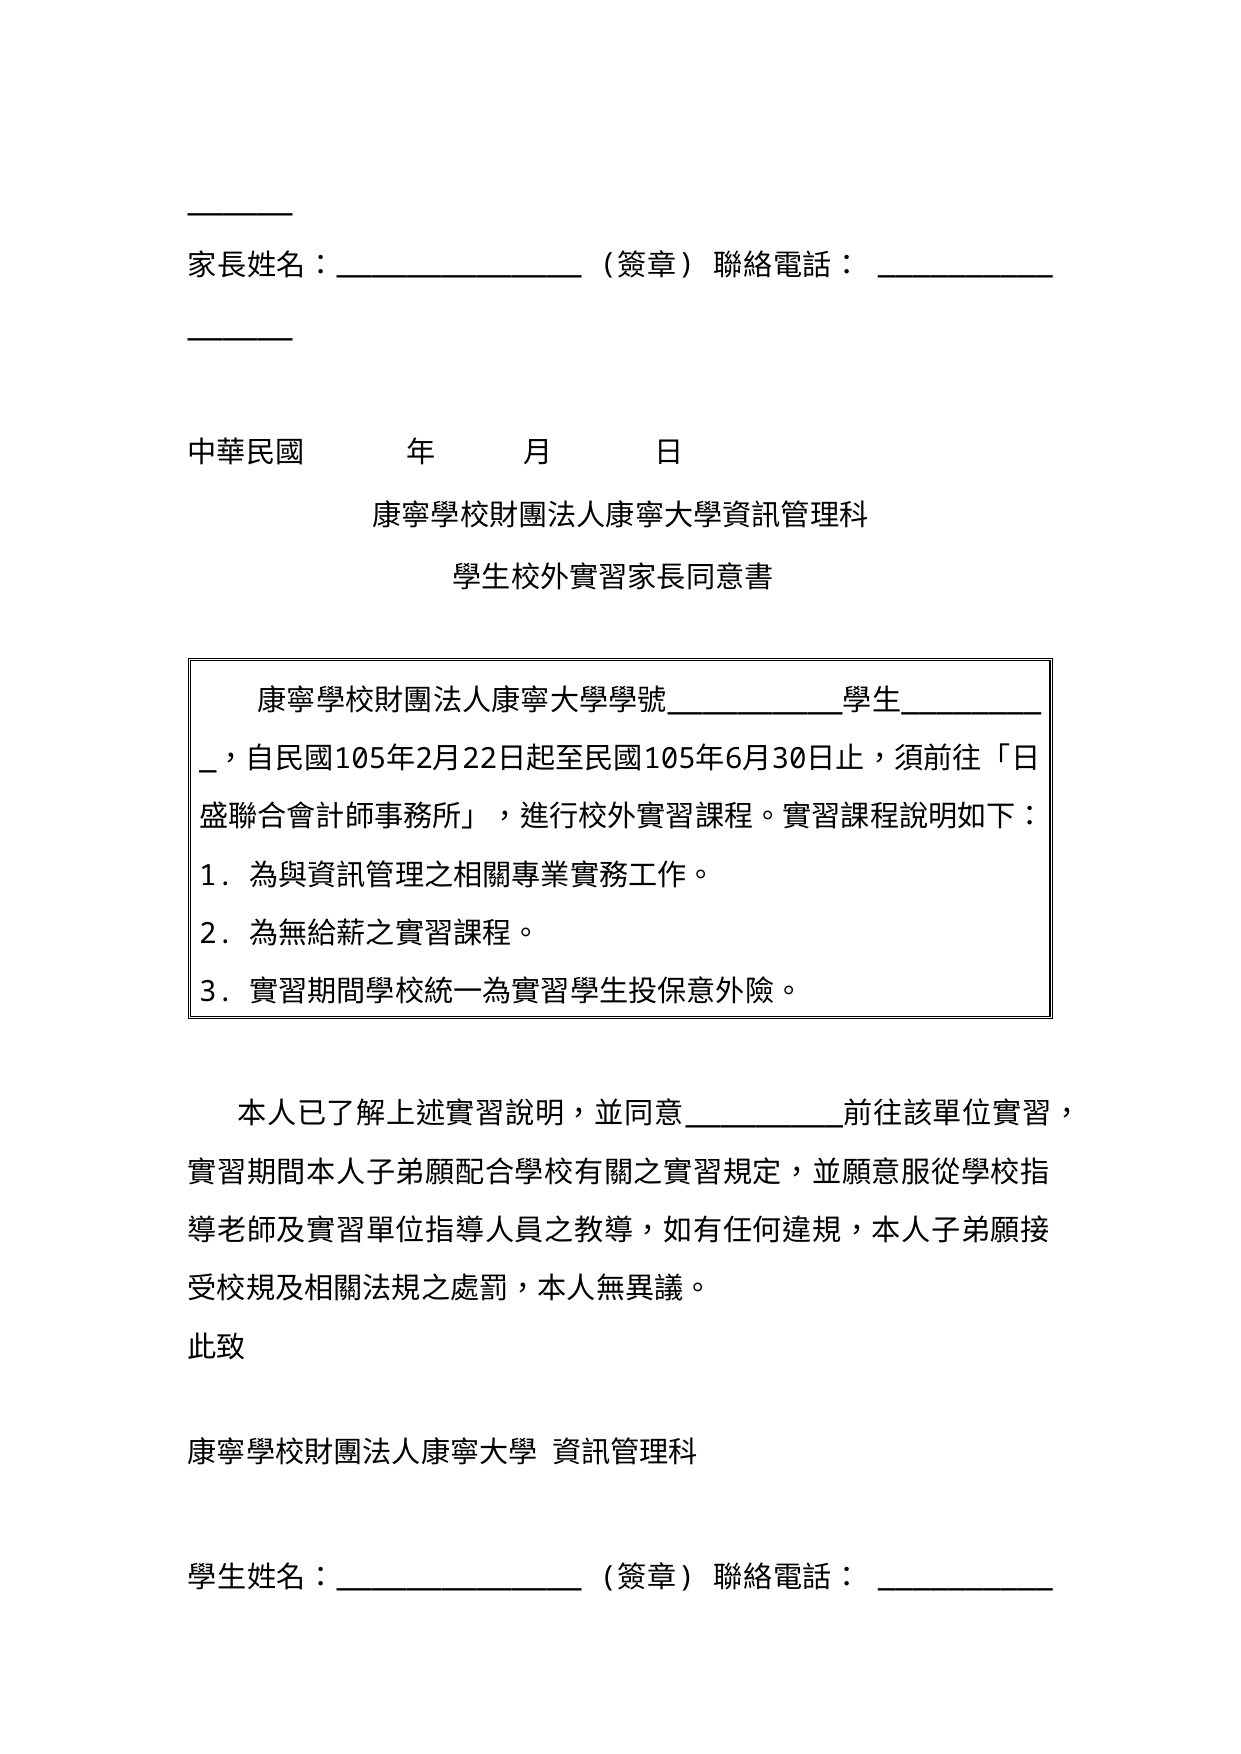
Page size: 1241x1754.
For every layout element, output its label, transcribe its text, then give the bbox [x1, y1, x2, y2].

text 此致 [187, 1310, 1053, 1369]
text 學生姓名：______________ (簽章) 聯絡電話： __________ [187, 1533, 1053, 1596]
text 康寧學校財團法人康寧大學學號__________學生_________，自民國105年2月22日起至民國105年6月30日止，須前往「日盛聯合會計師事務所」，進行校外實習課程。實習課程說明如下： [191, 661, 1049, 833]
list 為無給薪之實習課程。 [191, 892, 1049, 950]
text 康寧學校財團法人康寧大學 資訊管理科 [187, 1408, 1053, 1471]
list 實習期間學校統一為實習學生投保意外險。 [191, 950, 1049, 1016]
text 中華民國 年 月 日 [187, 408, 1053, 471]
text 學生校外實習家長同意書 [187, 533, 1053, 596]
text 康寧學校財團法人康寧大學資訊管理科 [187, 471, 1053, 533]
list 為與資訊管理之相關專業實務工作。 [191, 833, 1049, 892]
text 家長姓名：______________ (簽章) 聯絡電話： ________________ [187, 221, 1053, 346]
text ______ [187, 158, 1053, 221]
text 本人已了解上述實習說明，並同意_________前往該單位實習，實習期間本人子弟願配合學校有關之實習規定，並願意服從學校指導老師及實習單位指導人員之教導，如有任何違規，本人子弟願接受校規及相關法規之處罰，本人無異議。 [187, 1077, 1053, 1310]
